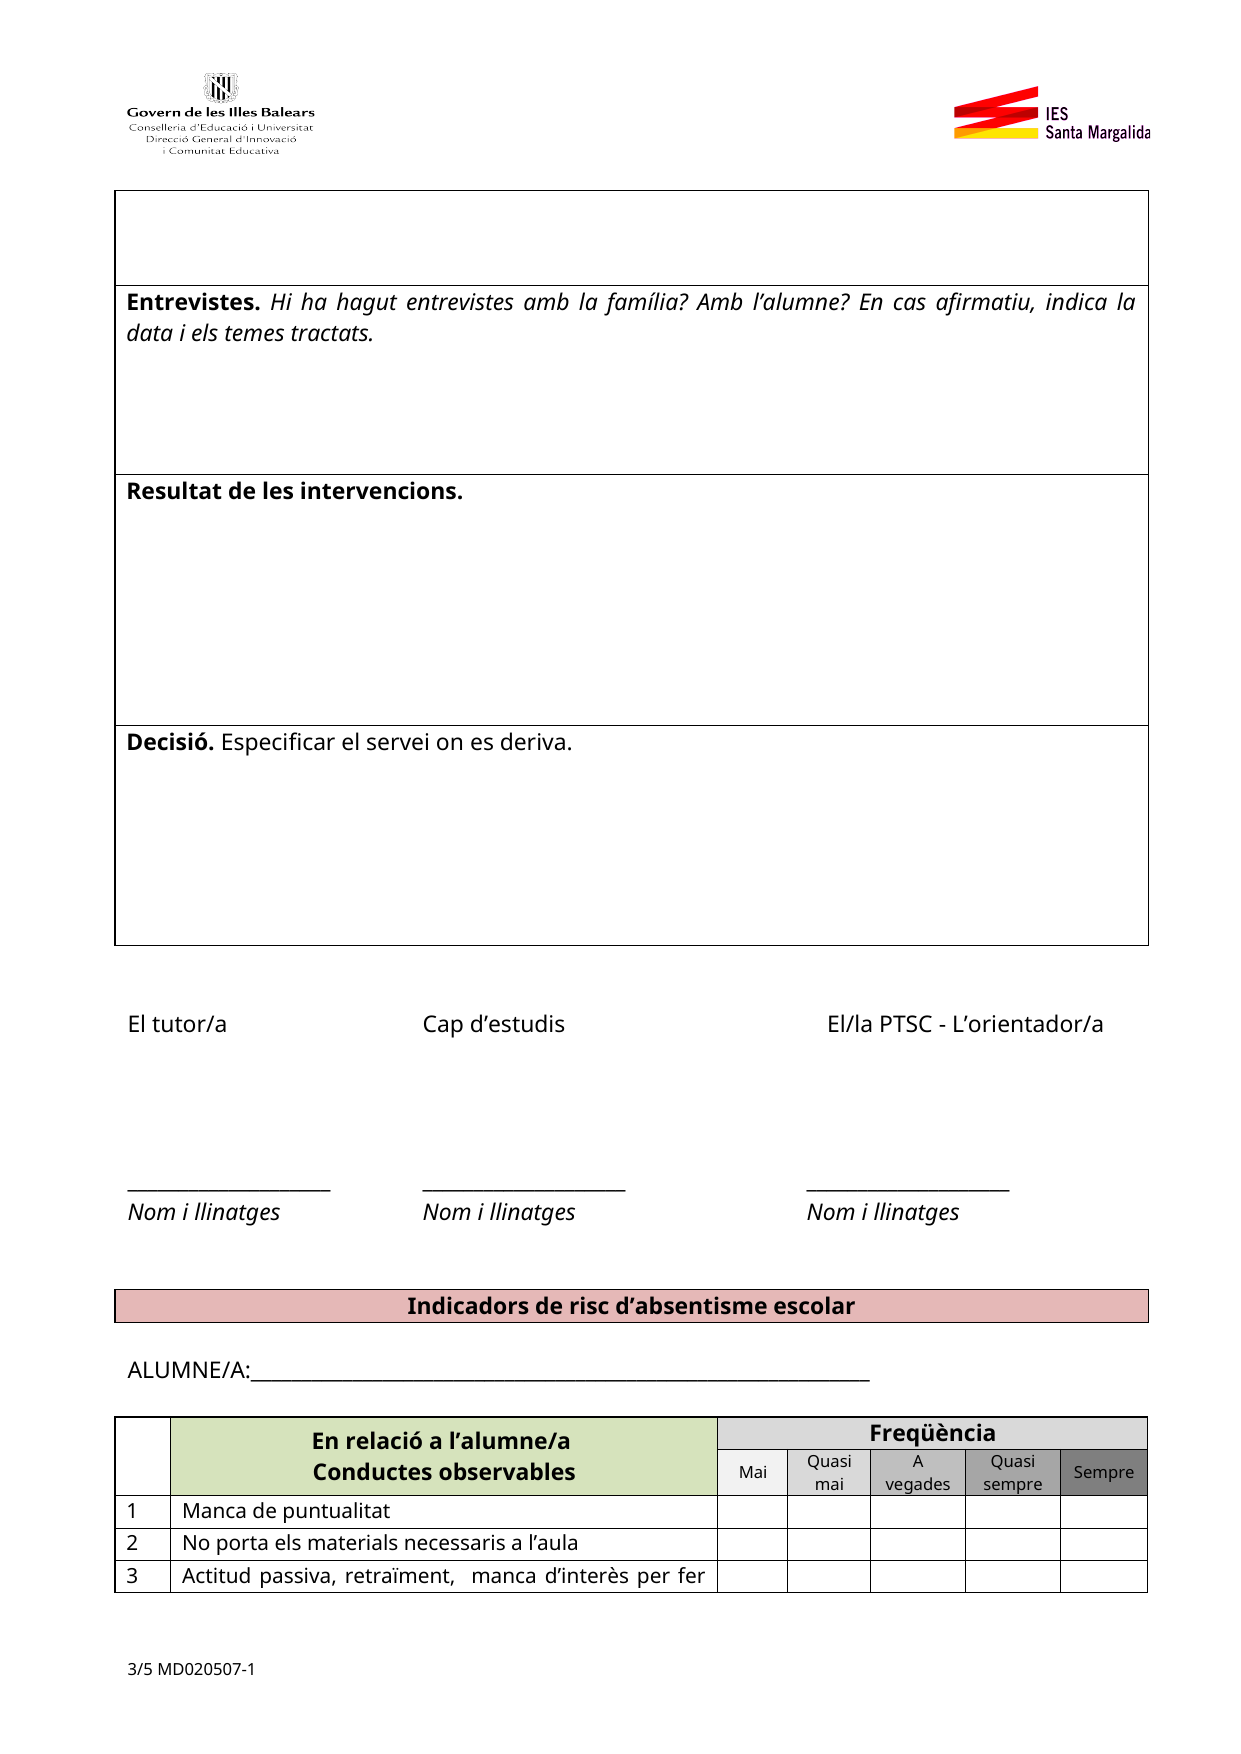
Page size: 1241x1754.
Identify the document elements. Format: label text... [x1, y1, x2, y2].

table_header [116, 1418, 170, 1495]
table_cell Manca de puntualitat [171, 1496, 717, 1527]
table_cell Resultat de les intervencions. [116, 475, 1148, 725]
table_cell [871, 1529, 965, 1560]
table_header Freqüència [718, 1418, 1147, 1449]
table_cell [718, 1496, 787, 1527]
table_cell [966, 1496, 1060, 1527]
text El tutor/a Cap d’estudis El/la PTSC - L’orientador/a [127, 1008, 1148, 1039]
table_cell Quasi mai [788, 1450, 870, 1495]
table_header En relació a l’alumne/a Conductes observables [171, 1418, 717, 1495]
table_cell [966, 1529, 1060, 1560]
table_cell [788, 1496, 870, 1527]
table_cell Actitud passiva, retraïment, manca d’interès per fer [171, 1561, 717, 1592]
table_cell 2 [116, 1529, 170, 1560]
table_cell [788, 1529, 870, 1560]
table_header Indicadors de risc d’absentisme escolar [116, 1290, 1148, 1322]
table_cell No porta els materials necessaris a l’aula [171, 1529, 717, 1560]
text Nom i llinatges Nom i llinatges Nom i llinatges [127, 1196, 1148, 1227]
table_cell Decisió. Especificar el servei on es deriva. [116, 726, 1148, 944]
picture [127, 73, 315, 154]
table_cell [871, 1496, 965, 1527]
table_cell [1061, 1561, 1147, 1592]
table_cell [966, 1561, 1060, 1592]
table_cell 3 [116, 1561, 170, 1592]
table_cell Sempre [1061, 1450, 1147, 1495]
table_cell [116, 191, 1148, 285]
text ALUMNE/A:_____________________________________________________________ [127, 1354, 1148, 1385]
table_cell Mai [718, 1450, 787, 1495]
table_cell [788, 1561, 870, 1592]
table_cell A vegades [871, 1450, 965, 1495]
picture [954, 86, 1151, 142]
text ____________________ ____________________ ____________________ [127, 1164, 1148, 1196]
table_cell [1061, 1496, 1147, 1527]
table_cell Entrevistes. Hi ha hagut entrevistes amb la família? Amb l’alumne? En cas afirmatiu, indica la data i els temes tractats. [116, 286, 1148, 474]
table_cell [871, 1561, 965, 1592]
table_cell Quasi sempre [966, 1450, 1060, 1495]
table_cell [718, 1561, 787, 1592]
table_cell 1 [116, 1496, 170, 1527]
table_cell [718, 1529, 787, 1560]
table_cell [1061, 1529, 1147, 1560]
